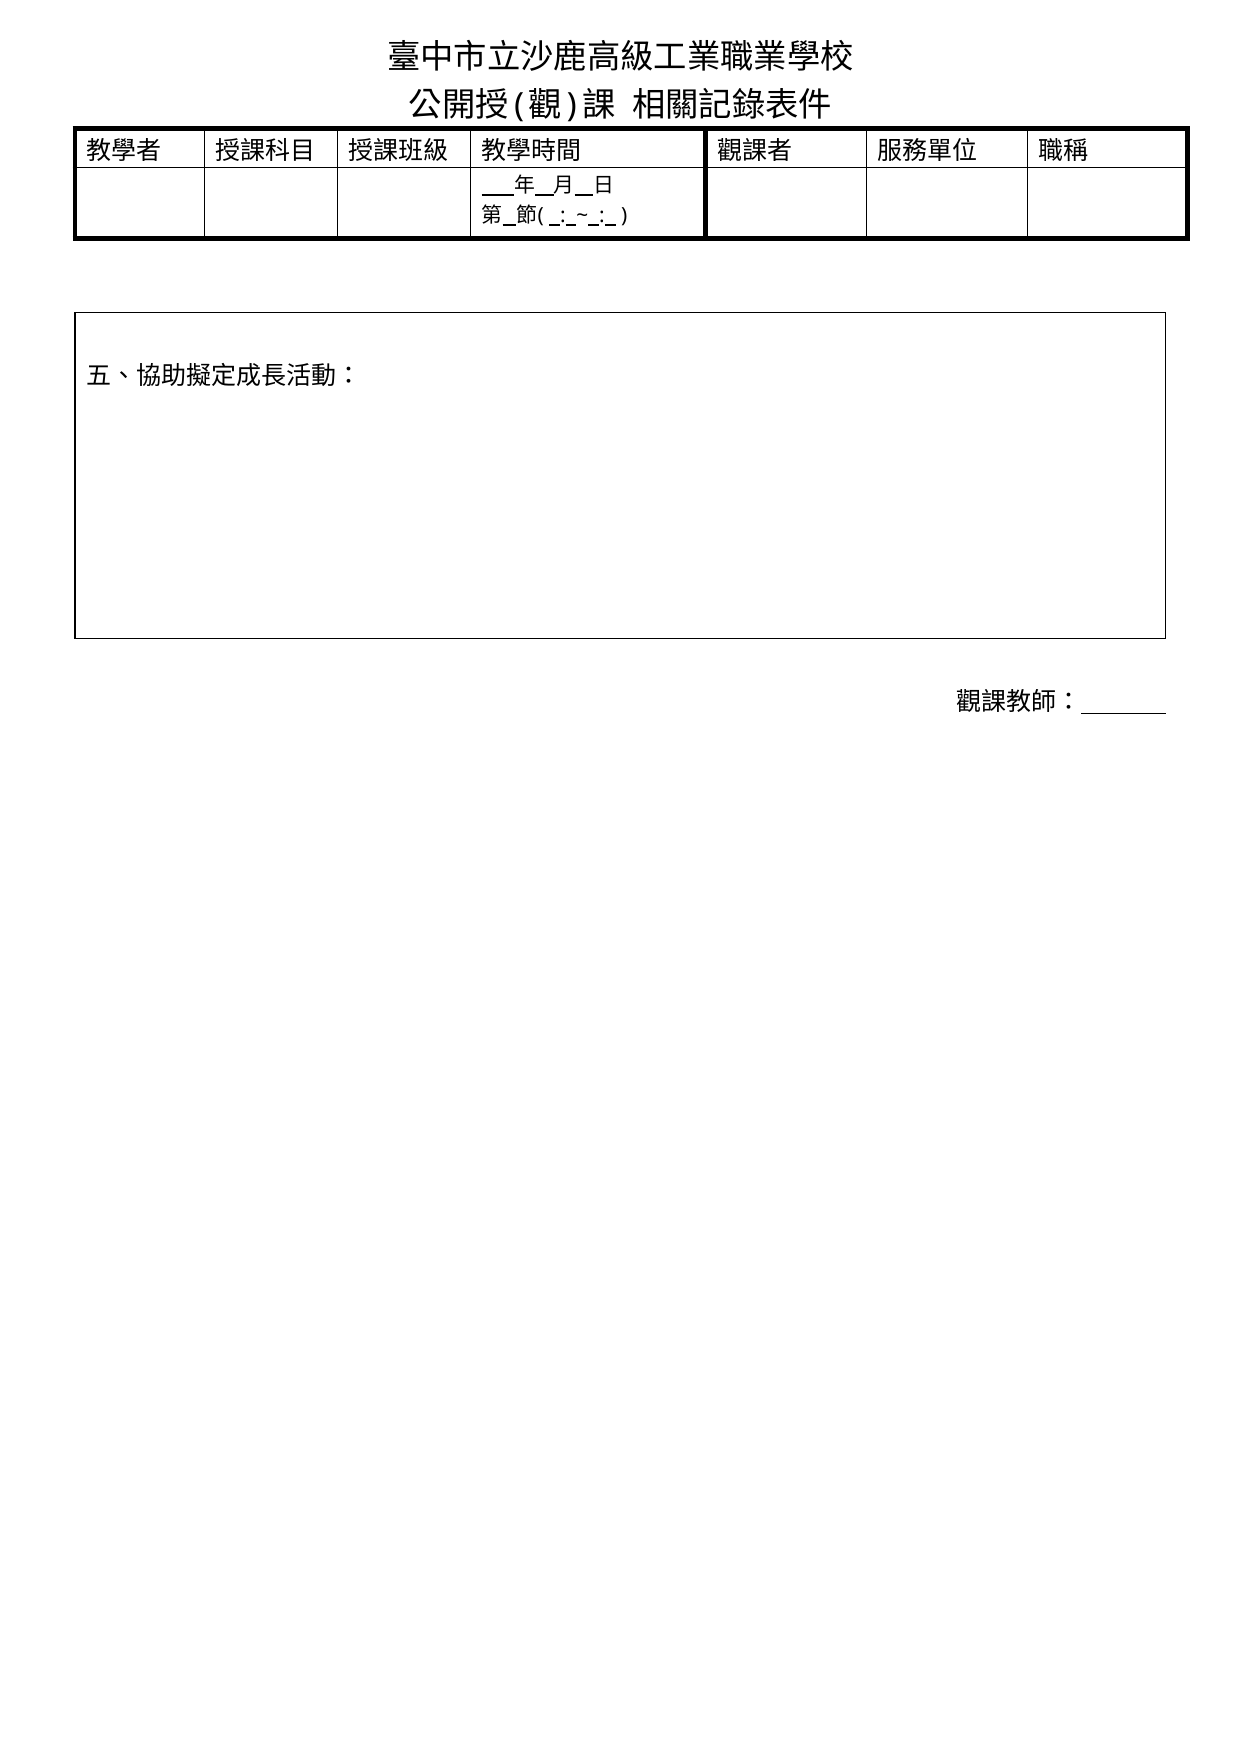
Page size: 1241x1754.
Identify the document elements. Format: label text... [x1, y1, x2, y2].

text 觀課教師： [75, 658, 1165, 721]
table_header 五、協助擬定成長活動： [76, 313, 1165, 638]
